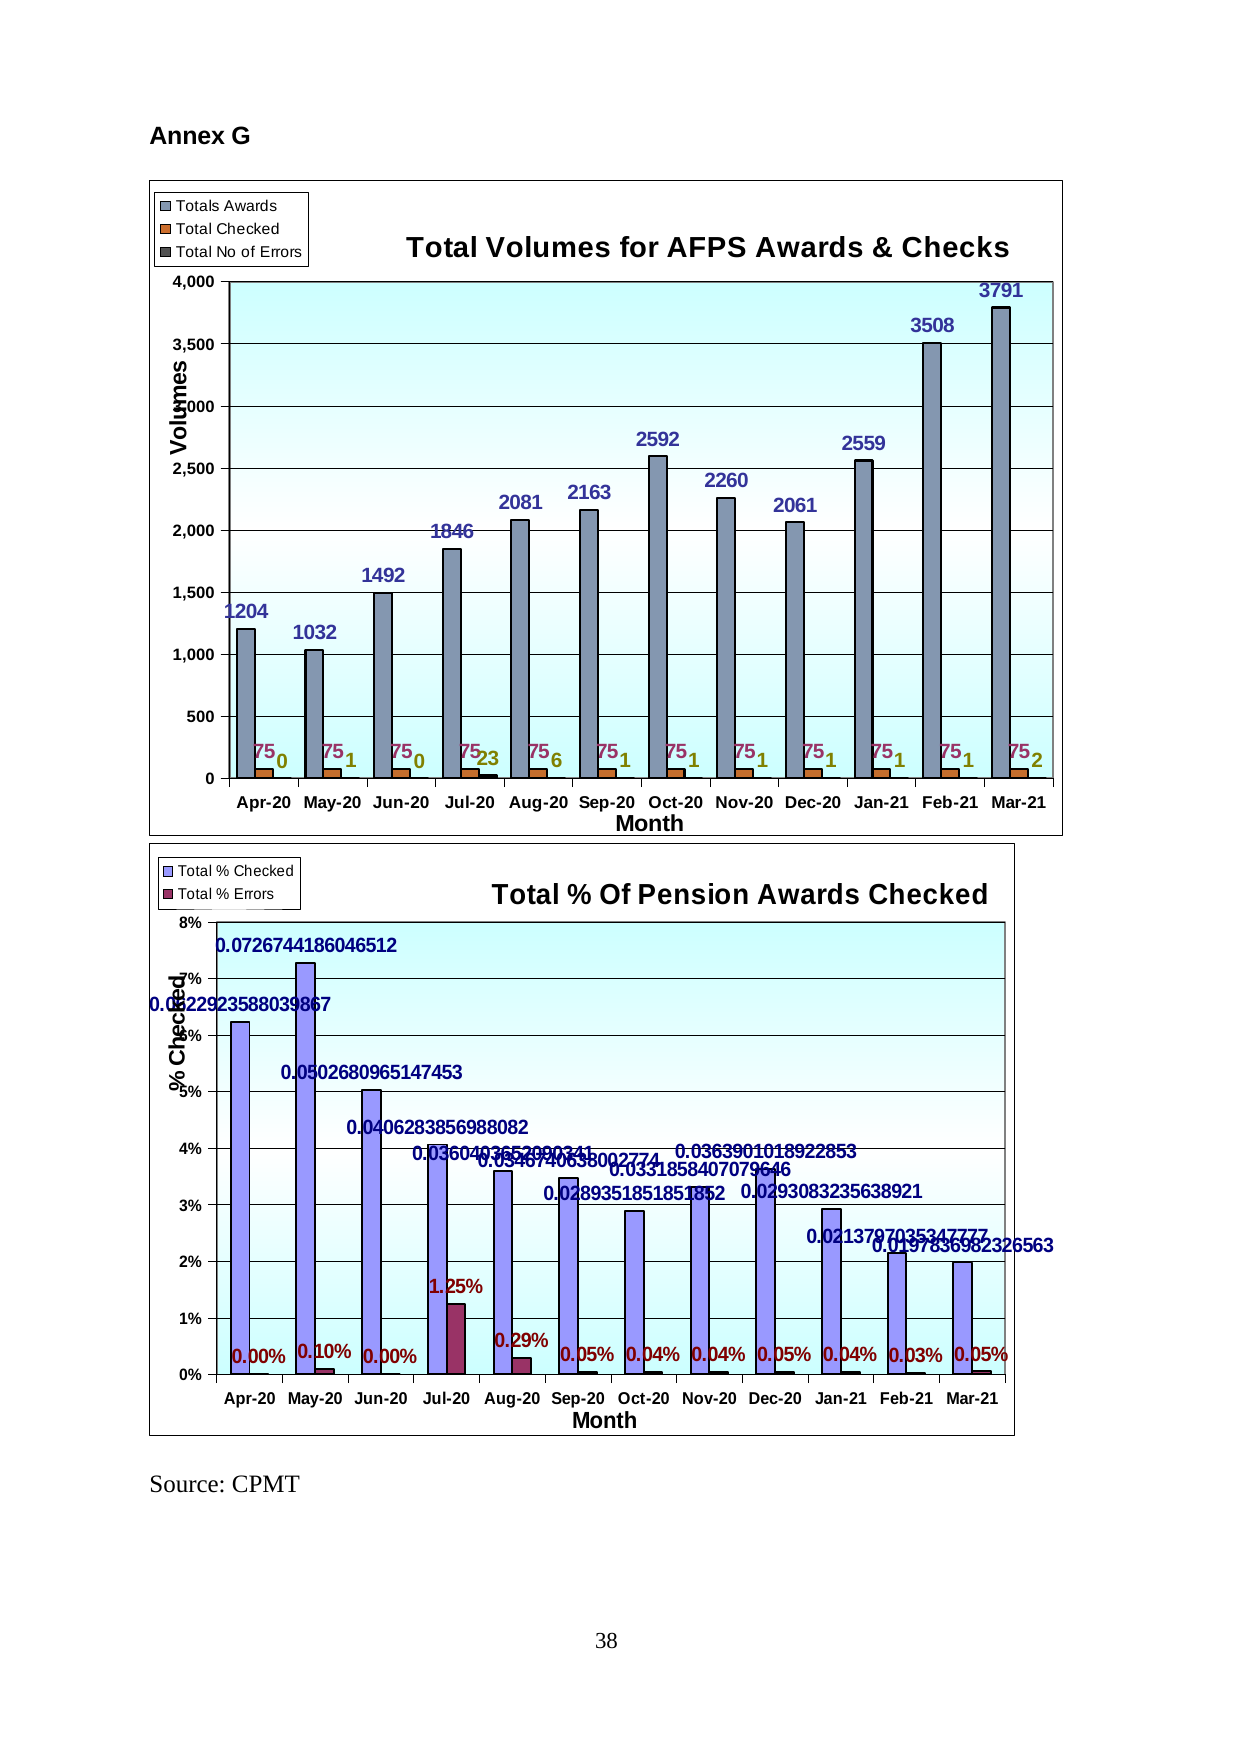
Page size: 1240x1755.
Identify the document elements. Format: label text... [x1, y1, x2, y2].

text Annex G [149, 122, 1063, 150]
text Source: CPMT [149, 1469, 1063, 1498]
